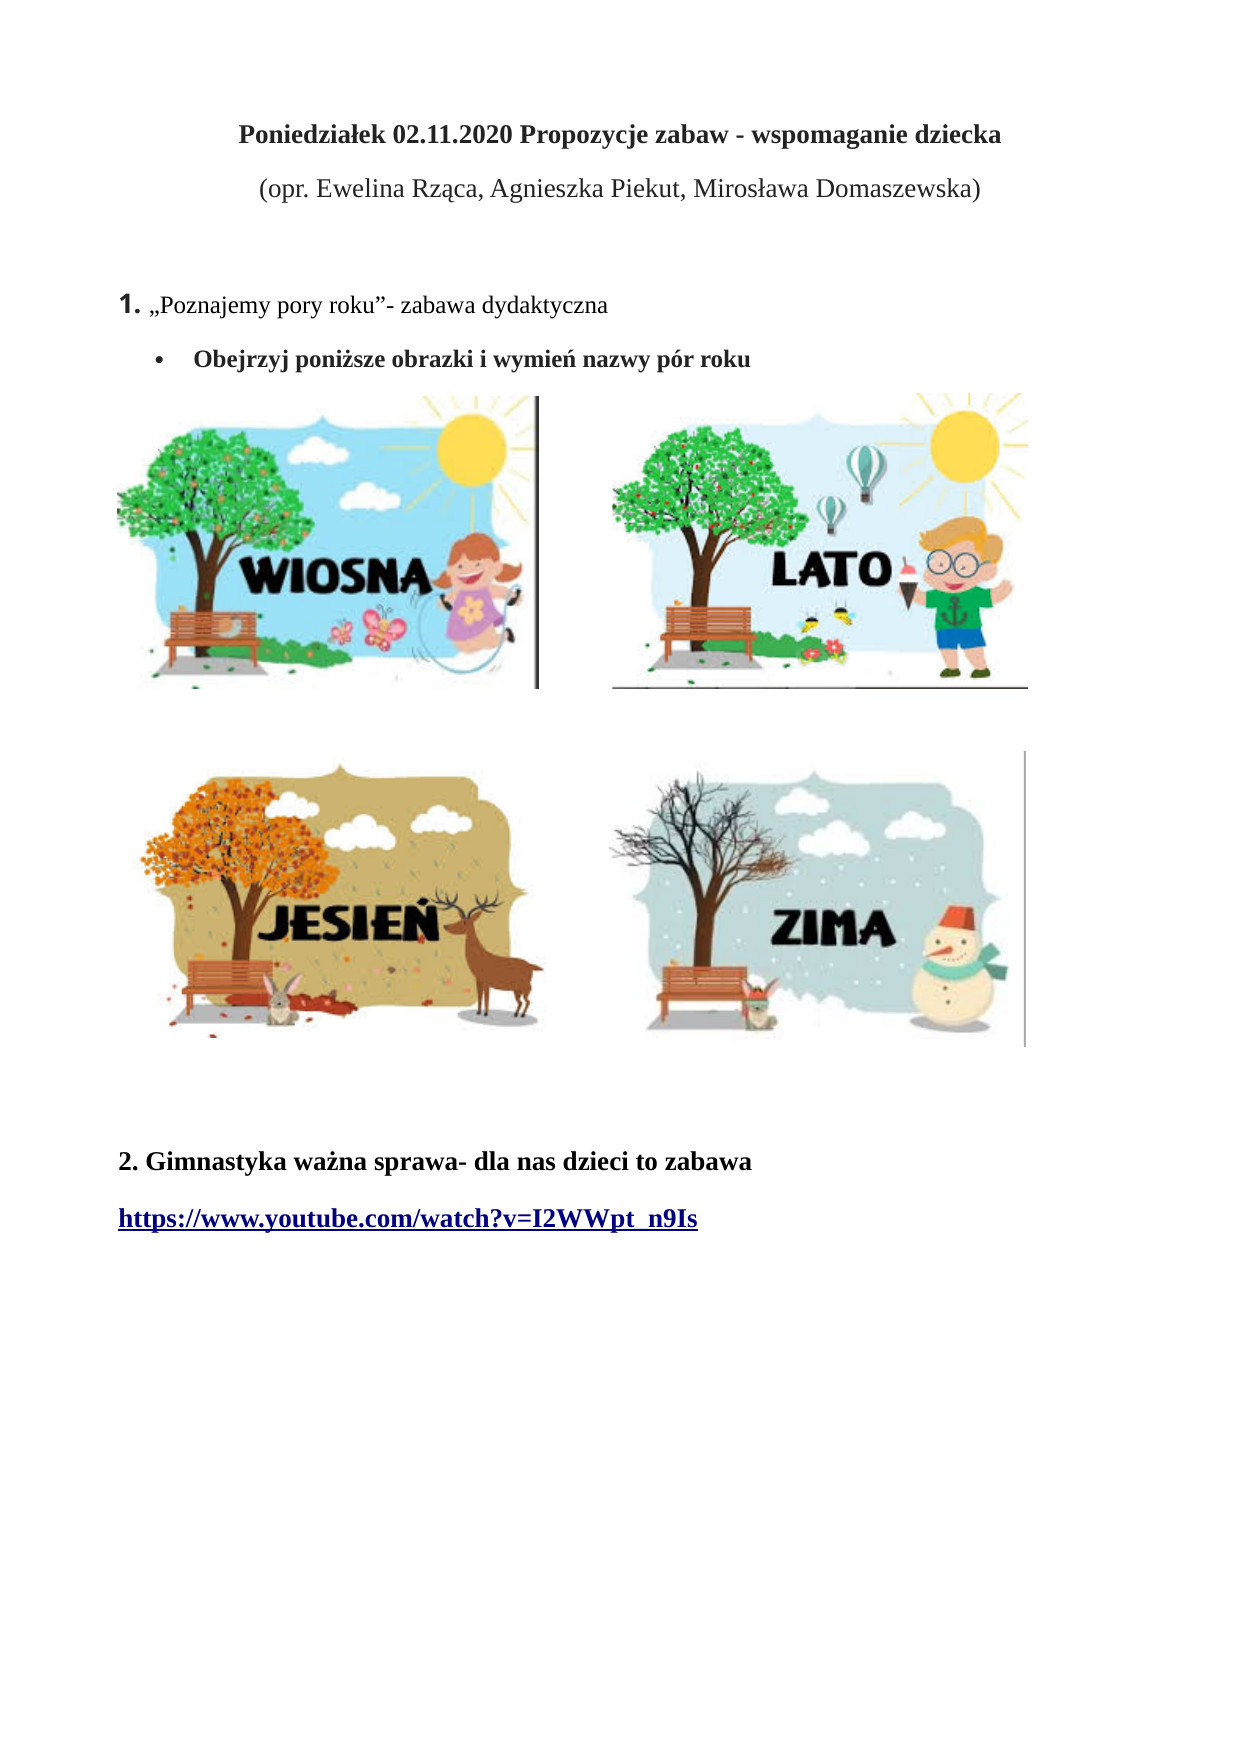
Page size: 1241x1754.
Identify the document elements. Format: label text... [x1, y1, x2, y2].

picture [612, 393, 1028, 689]
list Obejrzyj poniższe obrazki i wymień nazwy pór roku [156, 344, 1122, 373]
text Poniedziałek 02.11.2020 Propozycje zabaw - wspomaganie dziecka [118, 118, 1122, 149]
picture [608, 751, 1026, 1047]
picture [117, 396, 539, 689]
text https://www.youtube.com/watch?v=I2WWpt_n9Is [118, 1198, 1122, 1235]
picture [132, 744, 552, 1038]
text (opr. Ewelina Rząca, Agnieszka Piekut, Mirosława Domaszewska) [118, 172, 1122, 203]
text 2. Gimnastyka ważna sprawa- dla nas dzieci to zabawa [118, 1145, 1122, 1176]
text 1. „Poznajemy pory roku”- zabawa dydaktyczna [118, 285, 1122, 322]
